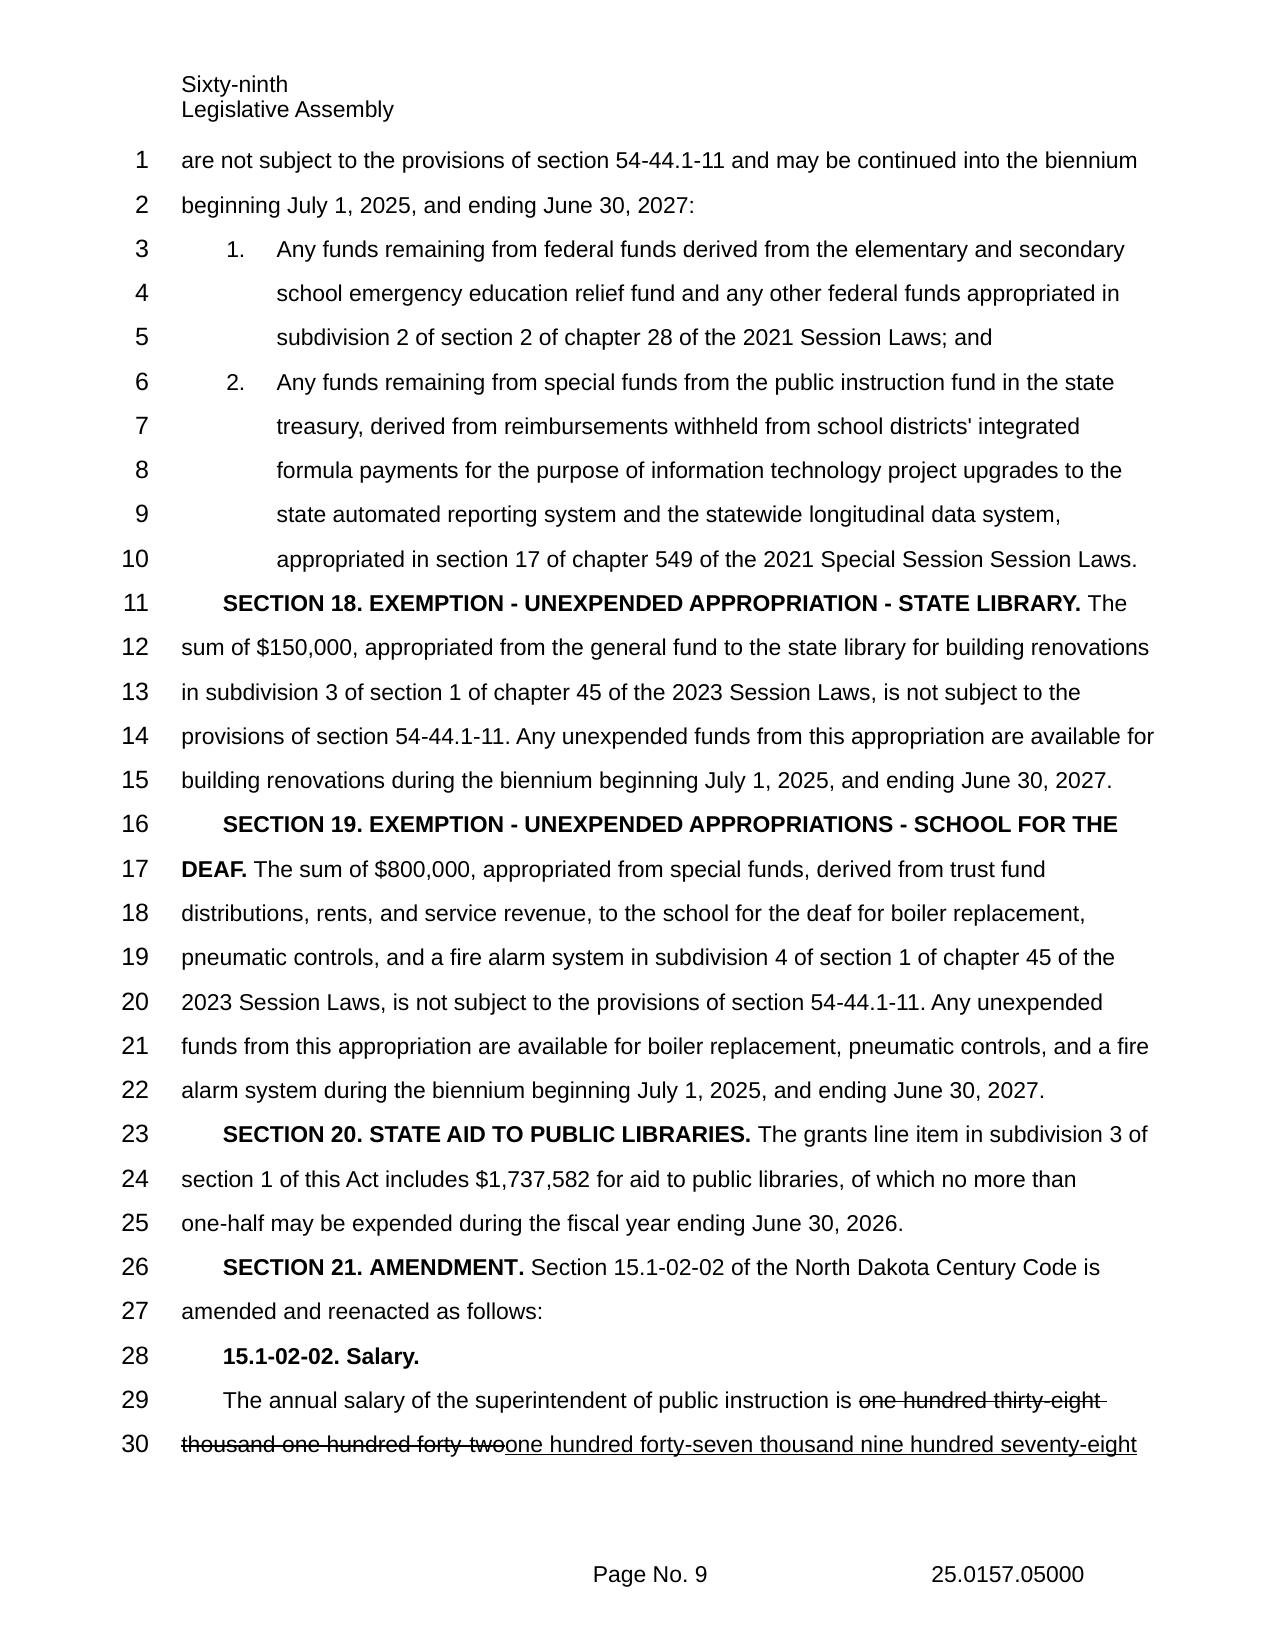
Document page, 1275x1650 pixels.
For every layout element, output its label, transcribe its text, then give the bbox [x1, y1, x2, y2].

text 2. Any funds remaining from special funds from the public instruction fund in the state treasury, derived from reimbursements withheld from school districts' integrated formula payments for the purpose of information technology project upgrades to the state automated reporting system and the statewide longitudinal data system, appropriated in section 17 of chapter 549 of the 2021 Special Session Session Laws. [181, 355, 1154, 576]
text SECTION 20. STATE AID TO PUBLIC LIBRARIES. The grants line item in subdivision 3 of section 1 of this Act includes $1,737,582 for aid to public libraries, of which no more than one‑half may be expended during the fiscal year ending June 30, 2026. [181, 1107, 1154, 1240]
text SECTION 18. EXEMPTION - UNEXPENDED APPROPRIATION - STATE LIBRARY. The sum of $150,000, appropriated from the general fund to the state library for building renovations in subdivision 3 of section 1 of chapter 45 of the 2023 Session Laws, is not subject to the provisions of section 54‑44.1‑11. Any unexpended funds from this appropriation are available for building renovations during the biennium beginning July 1, 2025, and ending June 30, 2027. [181, 576, 1154, 797]
text SECTION 21. AMENDMENT. Section 15.1‑02‑02 of the North Dakota Century Code is amended and reenacted as follows: [181, 1240, 1154, 1329]
text The annual salary of the superintendent of public instruction is one hundred thirty‑eight thousand one hundred forty‑twoone hundred forty‑seven thousand nine hundred seventy‑eight [181, 1373, 1154, 1461]
subtitle 15.1‑02‑02. Salary. [181, 1329, 1154, 1373]
text are not subject to the provisions of section 54‑44.1‑11 and may be continued into the biennium beginning July 1, 2025, and ending June 30, 2027: [181, 133, 1154, 222]
text SECTION 19. EXEMPTION - UNEXPENDED APPROPRIATIONS - SCHOOL FOR THE DEAF. The sum of $800,000, appropriated from special funds, derived from trust fund distributions, rents, and service revenue, to the school for the deaf for boiler replacement, pneumatic controls, and a fire alarm system in subdivision 4 of section 1 of chapter 45 of the 2023 Session Laws, is not subject to the provisions of section 54‑44.1‑11. Any unexpended funds from this appropriation are available for boiler replacement, pneumatic controls, and a fire alarm system during the biennium beginning July 1, 2025, and ending June 30, 2027. [181, 797, 1154, 1107]
text 1. Any funds remaining from federal funds derived from the elementary and secondary school emergency education relief fund and any other federal funds appropriated in subdivision 2 of section 2 of chapter 28 of the 2021 Session Laws; and [181, 222, 1154, 355]
